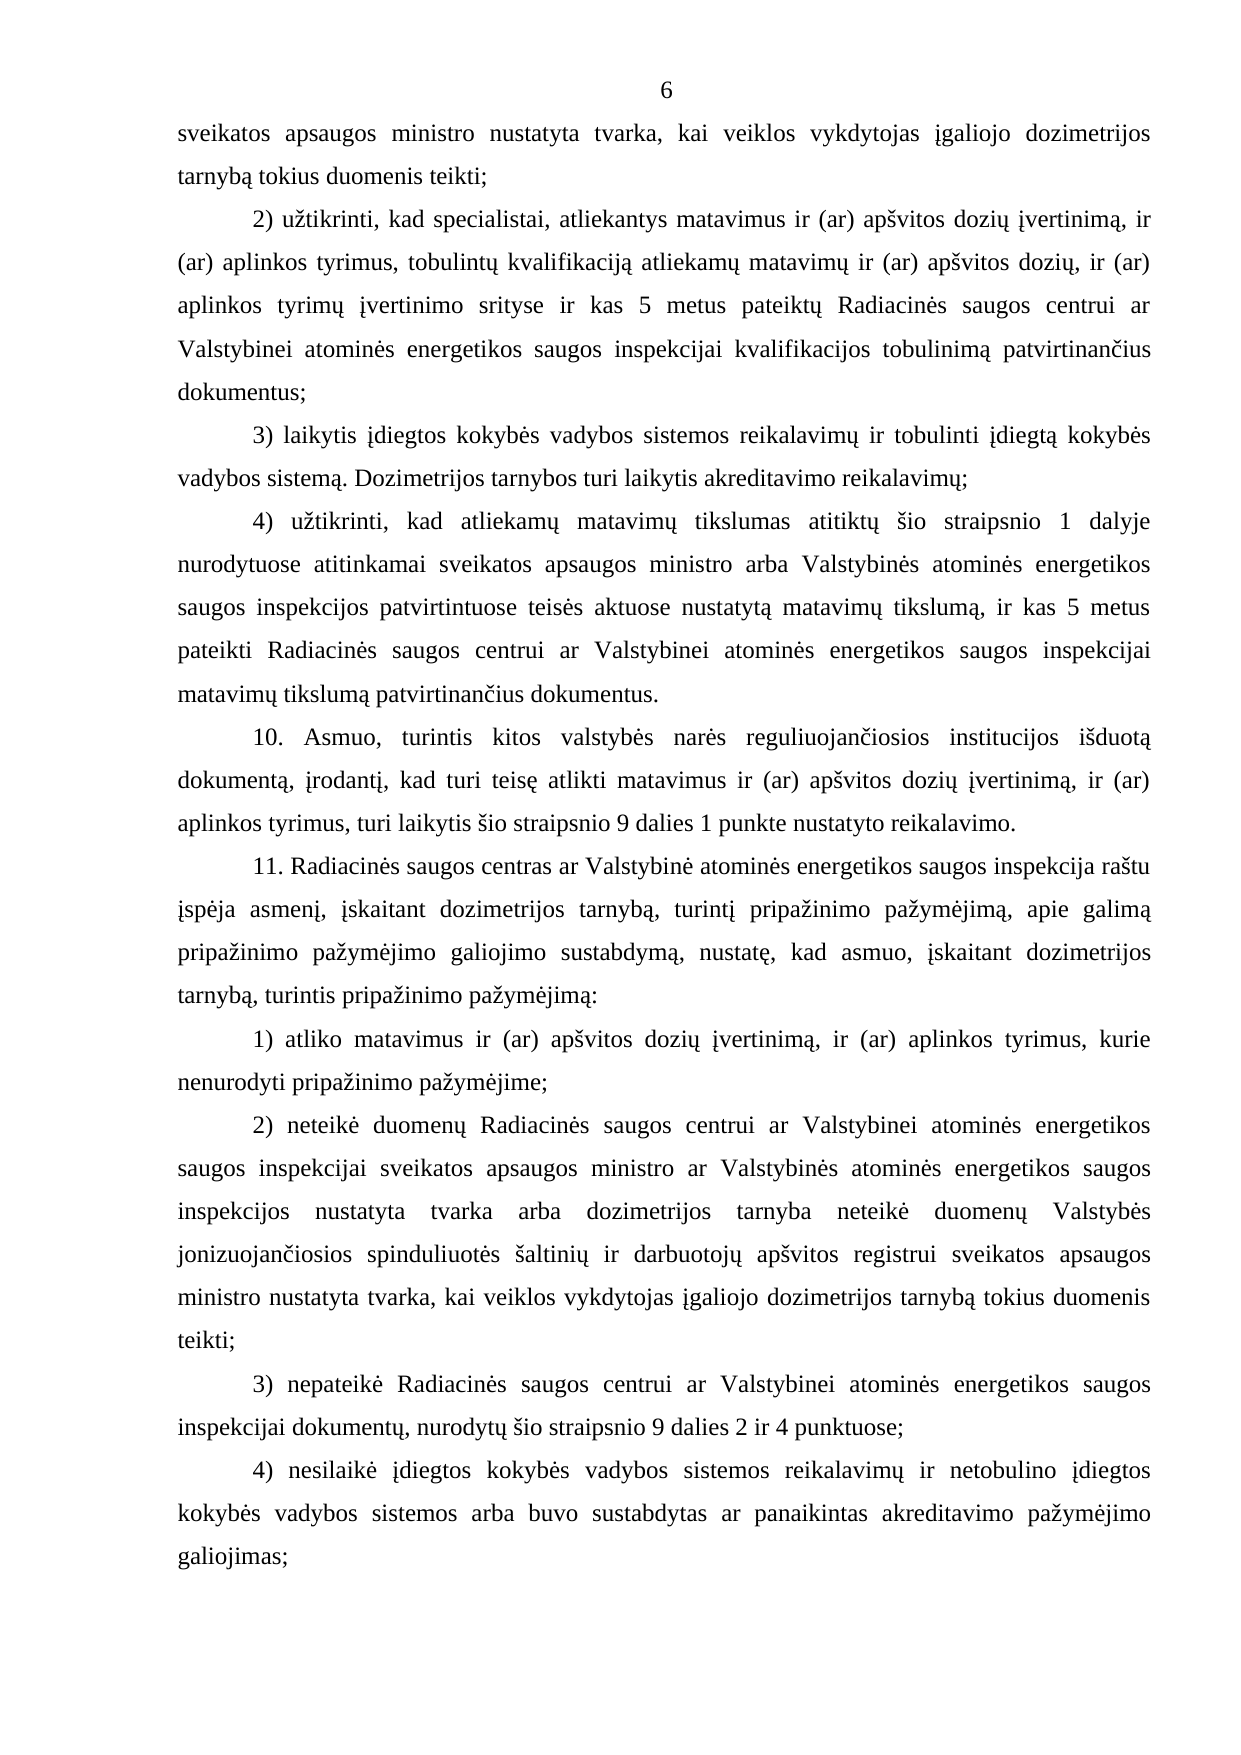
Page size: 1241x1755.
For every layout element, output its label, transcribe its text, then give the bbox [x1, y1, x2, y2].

text sveikatos apsaugos ministro nustatyta tvarka, kai veiklos vykdytojas įgaliojo dozimetrijos tarnybą tokius duomenis teikti; [177, 118, 1152, 190]
text 4) užtikrinti, kad atliekamų matavimų tikslumas atitiktų šio straipsnio 1 dalyje nurodytuose atitinkamai sveikatos apsaugos ministro arba Valstybinės atominės energetikos saugos inspekcijos patvirtintuose teisės aktuose nustatytą matavimų tikslumą, ir kas 5 metus pateikti Radiacinės saugos centrui ar Valstybinei atominės energetikos saugos inspekcijai matavimų tikslumą patvirtinančius dokumentus. [177, 506, 1152, 707]
text 10. Asmuo, turintis kitos valstybės narės reguliuojančiosios institucijos išduotą dokumentą, įrodantį, kad turi teisę atlikti matavimus ir (ar) apšvitos dozių įvertinimą, ir (ar) aplinkos tyrimus, turi laikytis šio straipsnio 9 dalies 1 punkte nustatyto reikalavimo. [177, 722, 1152, 837]
text 2) užtikrinti, kad specialistai, atliekantys matavimus ir (ar) apšvitos dozių įvertinimą, ir (ar) aplinkos tyrimus, tobulintų kvalifikaciją atliekamų matavimų ir (ar) apšvitos dozių, ir (ar) aplinkos tyrimų įvertinimo srityse ir kas 5 metus pateiktų Radiacinės saugos centrui ar Valstybinei atominės energetikos saugos inspekcijai kvalifikacijos tobulinimą patvirtinančius dokumentus; [177, 204, 1152, 406]
text 1) atliko matavimus ir (ar) apšvitos dozių įvertinimą, ir (ar) aplinkos tyrimus, kurie nenurodyti pripažinimo pažymėjime; [177, 1024, 1152, 1096]
text 3) nepateikė Radiacinės saugos centrui ar Valstybinei atominės energetikos saugos inspekcijai dokumentų, nurodytų šio straipsnio 9 dalies 2 ir 4 punktuose; [177, 1369, 1152, 1441]
text 4) nesilaikė įdiegtos kokybės vadybos sistemos reikalavimų ir netobulino įdiegtos kokybės vadybos sistemos arba buvo sustabdytas ar panaikintas akreditavimo pažymėjimo galiojimas; [177, 1455, 1152, 1570]
text 2) neteikė duomenų Radiacinės saugos centrui ar Valstybinei atominės energetikos saugos inspekcijai sveikatos apsaugos ministro ar Valstybinės atominės energetikos saugos inspekcijos nustatyta tvarka arba dozimetrijos tarnyba neteikė duomenų Valstybės jonizuojančiosios spinduliuotės šaltinių ir darbuotojų apšvitos registrui sveikatos apsaugos ministro nustatyta tvarka, kai veiklos vykdytojas įgaliojo dozimetrijos tarnybą tokius duomenis teikti; [177, 1110, 1152, 1354]
text 3) laikytis įdiegtos kokybės vadybos sistemos reikalavimų ir tobulinti įdiegtą kokybės vadybos sistemą. Dozimetrijos tarnybos turi laikytis akreditavimo reikalavimų; [177, 420, 1152, 492]
text 11. Radiacinės saugos centras ar Valstybinė atominės energetikos saugos inspekcija raštu įspėja asmenį, įskaitant dozimetrijos tarnybą, turintį pripažinimo pažymėjimą, apie galimą pripažinimo pažymėjimo galiojimo sustabdymą, nustatę, kad asmuo, įskaitant dozimetrijos tarnybą, turintis pripažinimo pažymėjimą: [177, 851, 1152, 1009]
